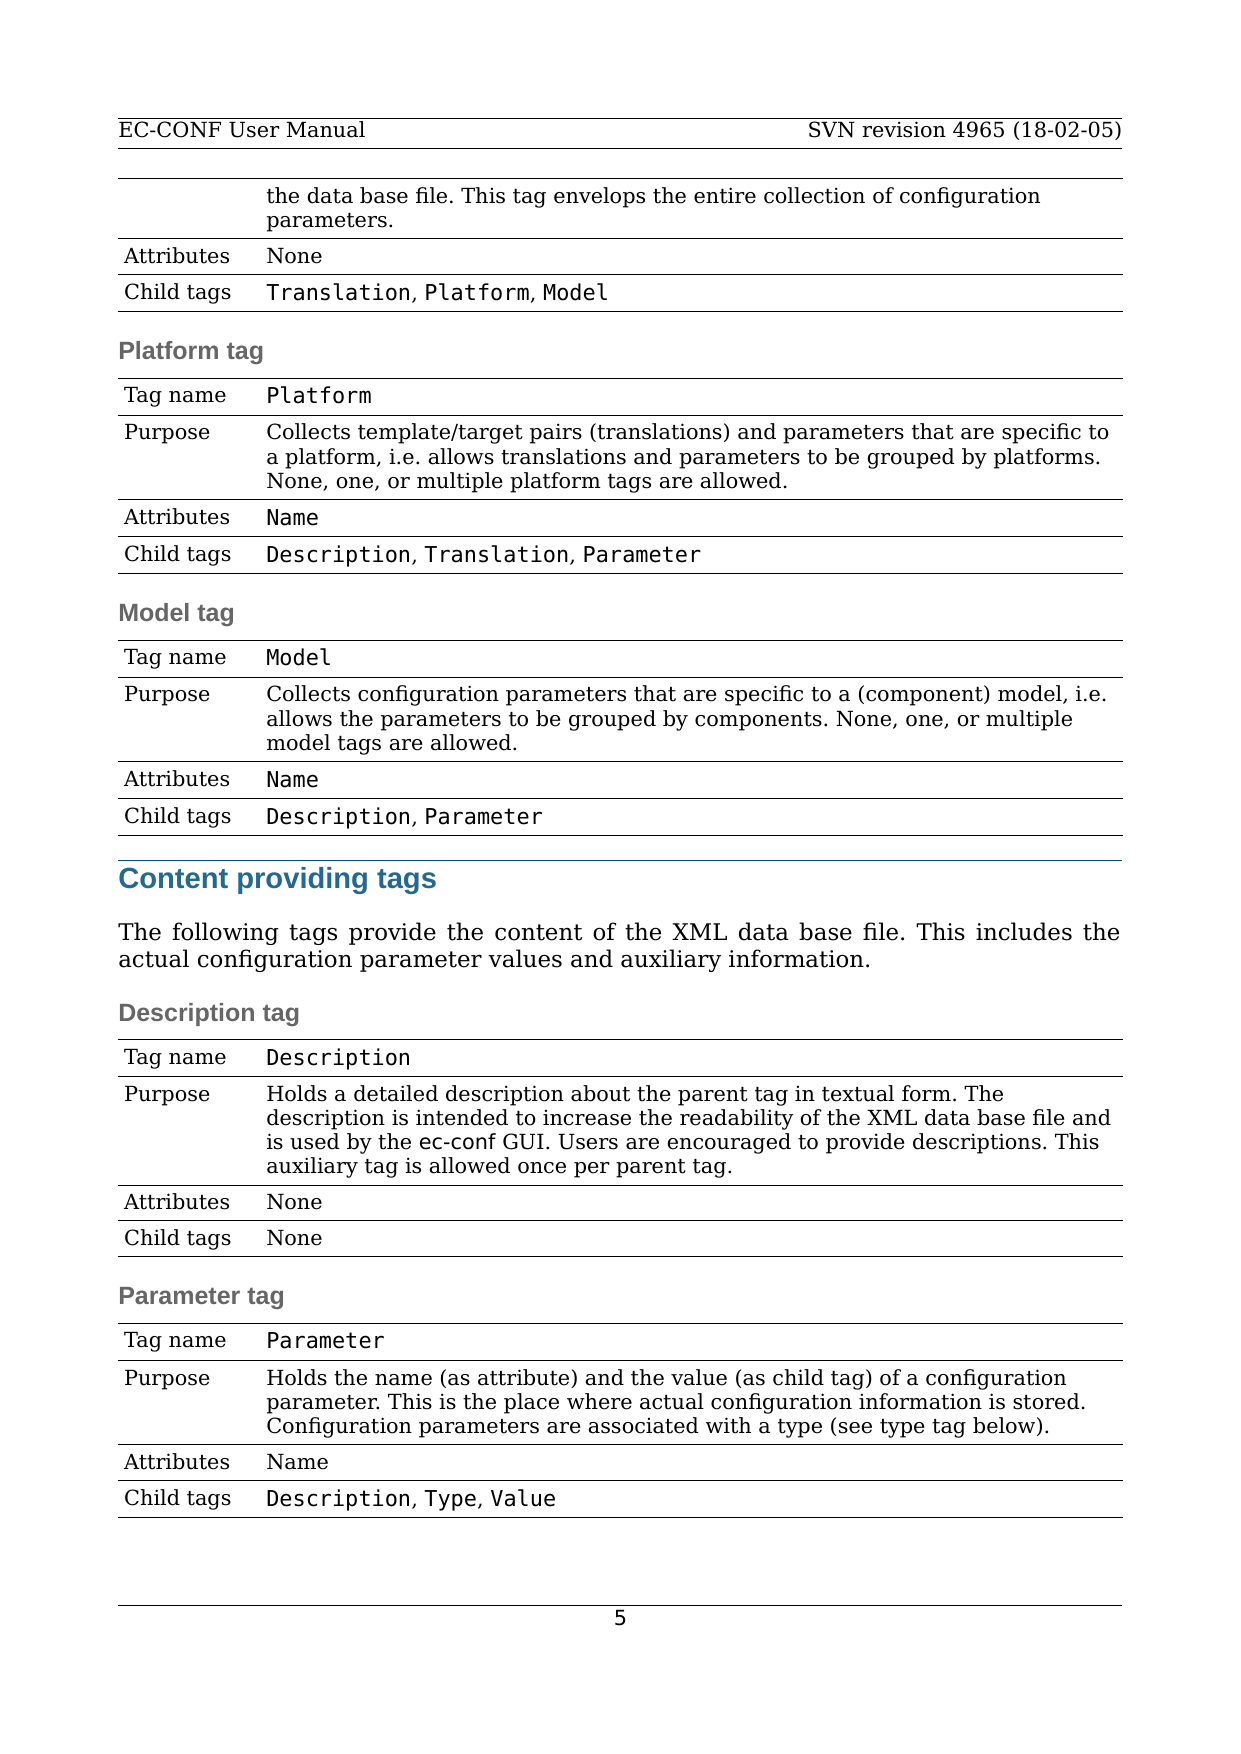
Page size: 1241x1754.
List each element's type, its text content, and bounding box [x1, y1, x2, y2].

table_header Tag name [118, 1040, 260, 1076]
table_cell Attributes [118, 239, 260, 274]
subtitle Content providing tags [118, 861, 1122, 895]
table_cell Holds the name (as attribute) and the value (as child tag) of a configuration parameter. This is the place where actual configuration information is stored. Configuration parameters are associated with a type (see type tag below). [260, 1361, 1122, 1444]
table_header Tag name [118, 1324, 260, 1360]
table_header Model [260, 641, 1122, 677]
table_cell Collects configuration parameters that are specific to a (component) model, i.e. allows the parameters to be grouped by components. None, one, or multiple model tags are allowed. [260, 678, 1122, 761]
table_cell Description, Parameter [260, 799, 1122, 835]
table_cell Purpose [118, 678, 260, 761]
text The following tags provide the content of the XML data base file. This includes the actual configuration parameter values and auxiliary information. [118, 919, 1122, 973]
subtitle Description tag [118, 998, 1122, 1026]
table_cell None [260, 1186, 1122, 1220]
table_cell Collects template/target pairs (translations) and parameters that are specific to a platform, i.e. allows translations and parameters to be grouped by platforms. None, one, or multiple platform tags are allowed. [260, 416, 1122, 499]
table_cell Description, Type, Value [260, 1481, 1122, 1517]
table_header Parameter [260, 1324, 1122, 1360]
table_cell Description, Translation, Parameter [260, 537, 1122, 573]
table_header Tag name [118, 379, 260, 414]
table_cell the data base file. This tag envelops the entire collection of configuration parameters. [260, 179, 1122, 238]
subtitle Parameter tag [118, 1281, 1122, 1310]
table_cell Translation, Platform, Model [260, 275, 1122, 311]
table_cell Child tags [118, 1221, 260, 1256]
table_cell Child tags [118, 799, 260, 835]
table_cell Child tags [118, 537, 260, 573]
table_cell [118, 179, 260, 238]
table_cell Name [260, 762, 1122, 798]
table_cell Child tags [118, 275, 260, 311]
table_cell Attributes [118, 500, 260, 536]
subtitle Model tag [118, 598, 1122, 627]
table_cell Child tags [118, 1481, 260, 1517]
table_cell Purpose [118, 416, 260, 499]
subtitle Platform tag [118, 336, 1122, 365]
table_header Description [260, 1040, 1122, 1076]
table_cell None [260, 239, 1122, 274]
table_cell Name [260, 1445, 1122, 1480]
table_cell Name [260, 500, 1122, 536]
table_cell Holds a detailed description about the parent tag in textual form. The description is intended to increase the readability of the XML data base file and is used by the ec-conf GUI. Users are encouraged to provide descriptions. This auxiliary tag is allowed once per parent tag. [260, 1077, 1122, 1184]
table_cell Purpose [118, 1077, 260, 1184]
table_cell Purpose [118, 1361, 260, 1444]
table_cell Attributes [118, 1186, 260, 1220]
table_cell Attributes [118, 762, 260, 798]
table_header Tag name [118, 641, 260, 677]
table_cell None [260, 1221, 1122, 1256]
table_header Platform [260, 379, 1122, 414]
table_cell Attributes [118, 1445, 260, 1480]
